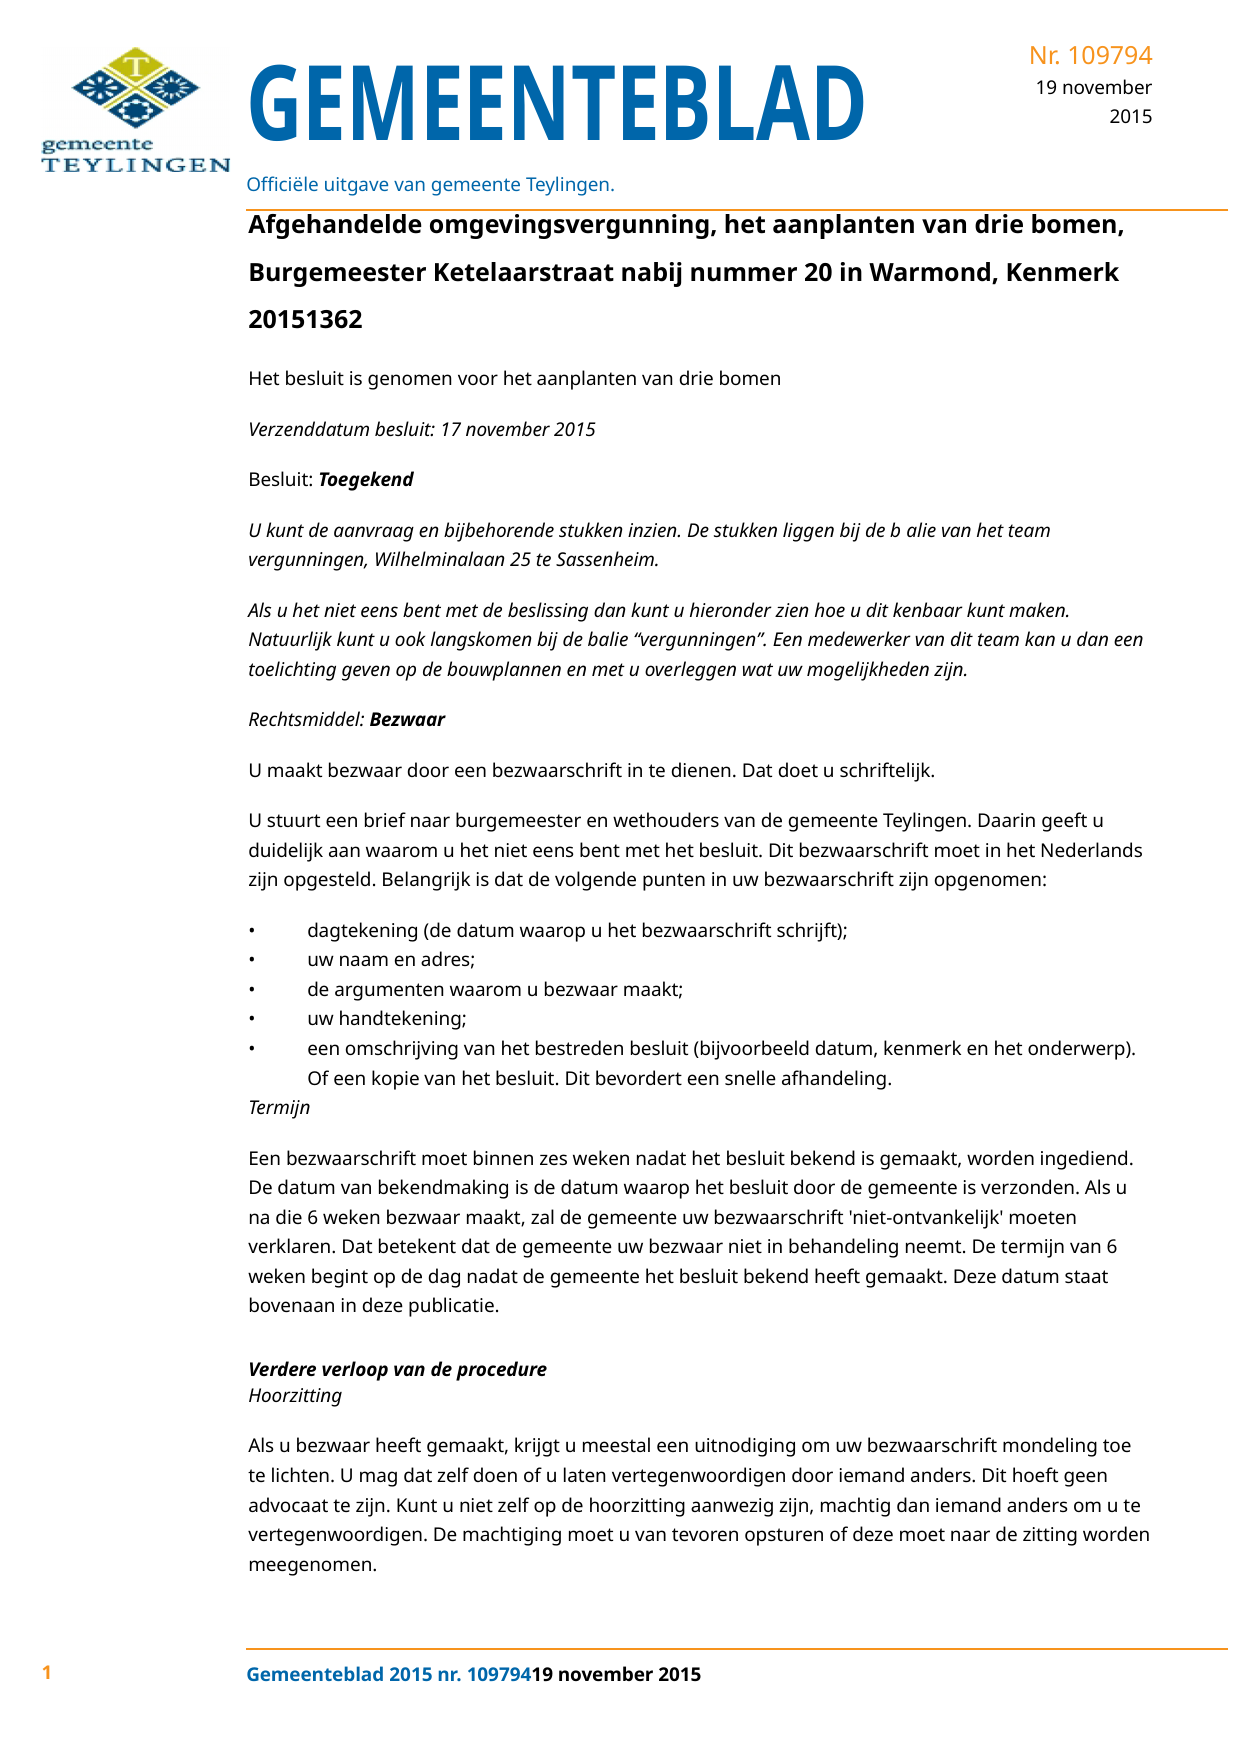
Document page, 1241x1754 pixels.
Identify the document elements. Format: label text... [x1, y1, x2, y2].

text Afgehandelde omgevingsvergunning, het aanplanten van drie bomen, Burgemeester Ketelaarstraat nabij nummer 20 in Warmond, Kenmerk 20151362 [248, 211, 1152, 336]
list dagtekening (de datum waarop u het bezwaarschrift schrijft); [248, 917, 1152, 942]
text Termijn [248, 1094, 1152, 1120]
text U maakt bezwaar door een bezwaarschrift in te dienen. Dat doet u schriftelijk. [248, 757, 1152, 782]
text Besluit: Toegekend [248, 466, 1152, 492]
text Als u het niet eens bent met de beslissing dan kunt u hieronder zien hoe u dit kenbaar kunt maken. Natuurlijk kunt u ook langskomen bij de balie “vergunningen”. Een medewerker van dit team kan u dan een toelichting geven op de bouwplannen en met u overleggen wat uw mogelijkheden zijn. [248, 597, 1152, 682]
text Rechtsmiddel: Bezwaar [248, 706, 1152, 732]
text Verdere verloop van de procedure [248, 1357, 1152, 1382]
text Een bezwaarschrift moet binnen zes weken nadat het besluit bekend is gemaakt, worden ingediend. De datum van bekendmaking is de datum waarop het besluit door de gemeente is verzonden. Als u na die 6 weken bezwaar maakt, zal de gemeente uw bezwaarschrift 'niet-ontvankelijk' moeten verklaren. Dat betekent dat de gemeente uw bezwaar niet in behandeling neemt. De termijn van 6 weken begint op de dag nadat de gemeente het besluit bekend heeft gemaakt. Deze datum staat bovenaan in deze publicatie. [248, 1145, 1152, 1318]
text Verzenddatum besluit: 17 november 2015 [248, 416, 1152, 442]
text U kunt de aanvraag en bijbehorende stukken inzien. De stukken liggen bij de b alie van het team vergunningen, Wilhelminalaan 25 te Sassenheim. [248, 517, 1152, 572]
list een omschrijving van het bestreden besluit (bijvoorbeeld datum, kenmerk en het onderwerp). Of een kopie van het besluit. Dit bevordert een snelle afhandeling. [248, 1035, 1152, 1090]
picture [41, 47, 231, 172]
text Als u bezwaar heeft gemaakt, krijgt u meestal een uitnodiging om uw bezwaarschrift mondeling toe te lichten. U mag dat zelf doen of u laten vertegenwoordigen door iemand anders. Dit hoeft geen advocaat te zijn. Kunt u niet zelf op de hoorzitting aanwezig zijn, machtig dan iemand anders om u te vertegenwoordigen. De machtiging moet u van tevoren opsturen of deze moet naar de zitting worden meegenomen. [248, 1433, 1152, 1577]
text Het besluit is genomen voor het aanplanten van drie bomen [248, 366, 1152, 391]
text U stuurt een brief naar burgemeester en wethouders van de gemeente Teylingen. Daarin geeft u duidelijk aan waarom u het niet eens bent met het besluit. Dit bezwaarschrift moet in het Nederlands zijn opgesteld. Belangrijk is dat de volgende punten in uw bezwaarschrift zijn opgenomen: [248, 807, 1152, 892]
list de argumenten waarom u bezwaar maakt; [248, 976, 1152, 1002]
list uw handtekening; [248, 1006, 1152, 1031]
list uw naam en adres; [248, 946, 1152, 972]
text Hoorzitting [248, 1382, 1152, 1408]
